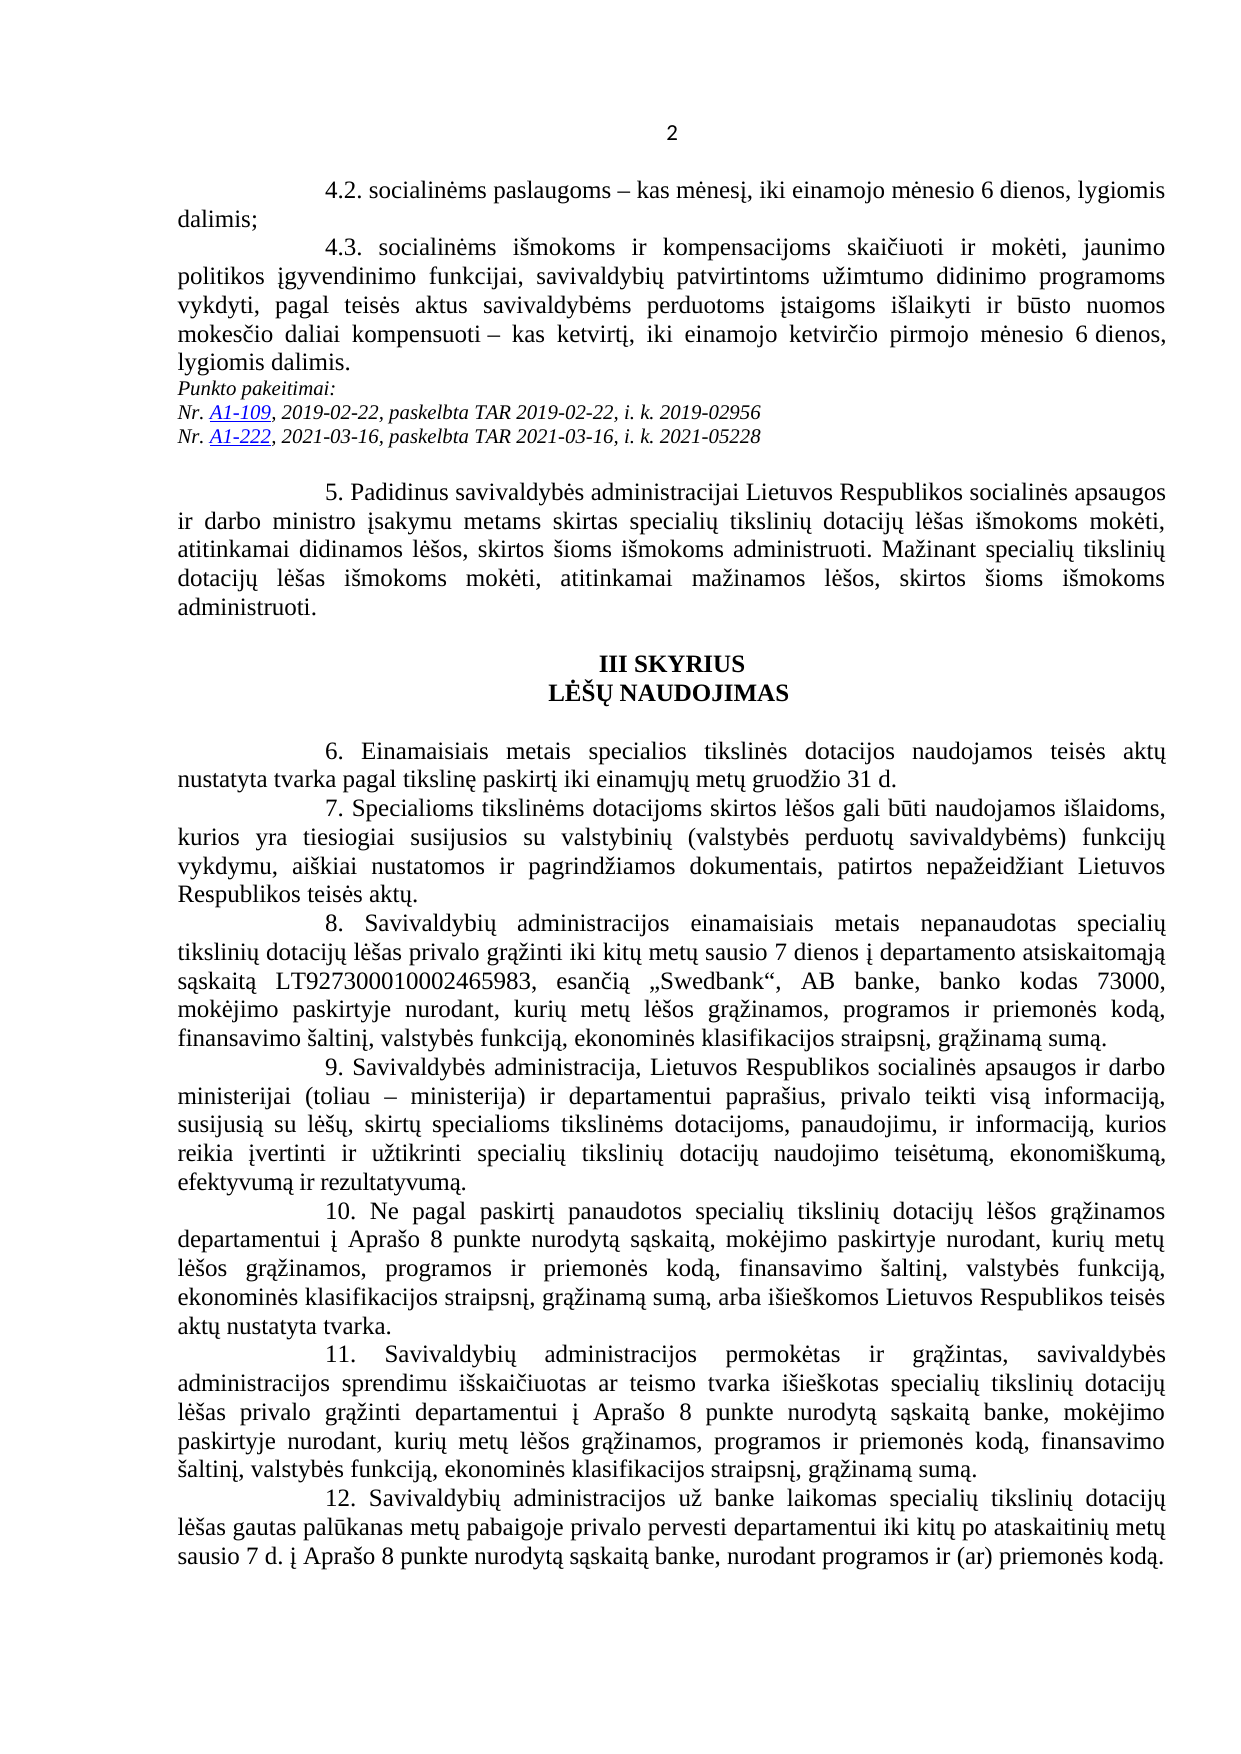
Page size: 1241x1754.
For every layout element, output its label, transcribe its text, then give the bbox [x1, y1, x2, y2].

text LĖŠŲ NAUDOJIMAS [177, 678, 1166, 707]
text 8. Savivaldybių administracijos einamaisiais metais nepanaudotas specialių tikslinių dotacijų lėšas privalo grąžinti iki kitų metų sausio 7 dienos į departamento atsiskaitomąją sąskaitą LT927300010002465983, esančią „Swedbank“, AB banke, banko kodas 73000, mokėjimo paskirtyje nurodant, kurių metų lėšos grąžinamos, programos ir priemonės kodą, finansavimo šaltinį, valstybės funkciją, ekonominės klasifikacijos straipsnį, grąžinamą sumą. [177, 908, 1166, 1052]
text III SKYRIUS [177, 649, 1166, 678]
text 12. Savivaldybių administracijos už banke laikomas specialių tikslinių dotacijų lėšas gautas palūkanas metų pabaigoje privalo pervesti departamentui iki kitų po ataskaitinių metų sausio 7 d. į Aprašo 8 punkte nurodytą sąskaitą banke, nurodant programos ir (ar) priemonės kodą. [177, 1483, 1166, 1569]
text Nr. A1-109, 2019-02-22, paskelbta TAR 2019-02-22, i. k. 2019-02956 [177, 400, 1166, 424]
text Punkto pakeitimai: [177, 376, 1166, 400]
text 11. Savivaldybių administracijos permokėtas ir grąžintas, savivaldybės administracijos sprendimu išskaičiuotas ar teismo tvarka išieškotas specialių tikslinių dotacijų lėšas privalo grąžinti departamentui į Aprašo 8 punkte nurodytą sąskaitą banke, mokėjimo paskirtyje nurodant, kurių metų lėšos grąžinamos, programos ir priemonės kodą, finansavimo šaltinį, valstybės funkciją, ekonominės klasifikacijos straipsnį, grąžinamą sumą. [177, 1339, 1166, 1483]
text 4.3. socialinėms išmokoms ir kompensacijoms skaičiuoti ir mokėti, jaunimo politikos įgyvendinimo funkcijai, savivaldybių patvirtintoms užimtumo didinimo programoms vykdyti, pagal teisės aktus savivaldybėms perduotoms įstaigoms išlaikyti ir būsto nuomos mokesčio daliai kompensuoti – kas ketvirtį, iki einamojo ketvirčio pirmojo mėnesio 6 dienos, lygiomis dalimis. [177, 232, 1166, 376]
text 6. Einamaisiais metais specialios tikslinės dotacijos naudojamos teisės aktų nustatyta tvarka pagal tikslinę paskirtį iki einamųjų metų gruodžio 31 d. [177, 736, 1166, 793]
text 5. Padidinus savivaldybės administracijai Lietuvos Respublikos socialinės apsaugos ir darbo ministro įsakymu metams skirtas specialių tikslinių dotacijų lėšas išmokoms mokėti, atitinkamai didinamos lėšos, skirtos šioms išmokoms administruoti. Mažinant specialių tikslinių dotacijų lėšas išmokoms mokėti, atitinkamai mažinamos lėšos, skirtos šioms išmokoms administruoti. [177, 477, 1166, 621]
text 7. Specialioms tikslinėms dotacijoms skirtos lėšos gali būti naudojamos išlaidoms, kurios yra tiesiogiai susijusios su valstybinių (valstybės perduotų savivaldybėms) funkcijų vykdymu, aiškiai nustatomos ir pagrindžiamos dokumentais, patirtos nepažeidžiant Lietuvos Respublikos teisės aktų. [177, 793, 1166, 908]
text Nr. A1-222, 2021-03-16, paskelbta TAR 2021-03-16, i. k. 2021-05228 [177, 424, 1166, 448]
text 4.2. socialinėms paslaugoms – kas mėnesį, iki einamojo mėnesio 6 dienos, lygiomis dalimis; [177, 175, 1166, 232]
text 9. Savivaldybės administracija, Lietuvos Respublikos socialinės apsaugos ir darbo ministerijai (toliau – ministerija) ir departamentui paprašius, privalo teikti visą informaciją, susijusią su lėšų, skirtų specialioms tikslinėms dotacijoms, panaudojimu, ir informaciją, kurios reikia įvertinti ir užtikrinti specialių tikslinių dotacijų naudojimo teisėtumą, ekonomiškumą, efektyvumą ir rezultatyvumą. [177, 1052, 1166, 1196]
text 10. Ne pagal paskirtį panaudotos specialių tikslinių dotacijų lėšos grąžinamos departamentui į Aprašo 8 punkte nurodytą sąskaitą, mokėjimo paskirtyje nurodant, kurių metų lėšos grąžinamos, programos ir priemonės kodą, finansavimo šaltinį, valstybės funkciją, ekonominės klasifikacijos straipsnį, grąžinamą sumą, arba išieškomos Lietuvos Respublikos teisės aktų nustatyta tvarka. [177, 1196, 1166, 1339]
